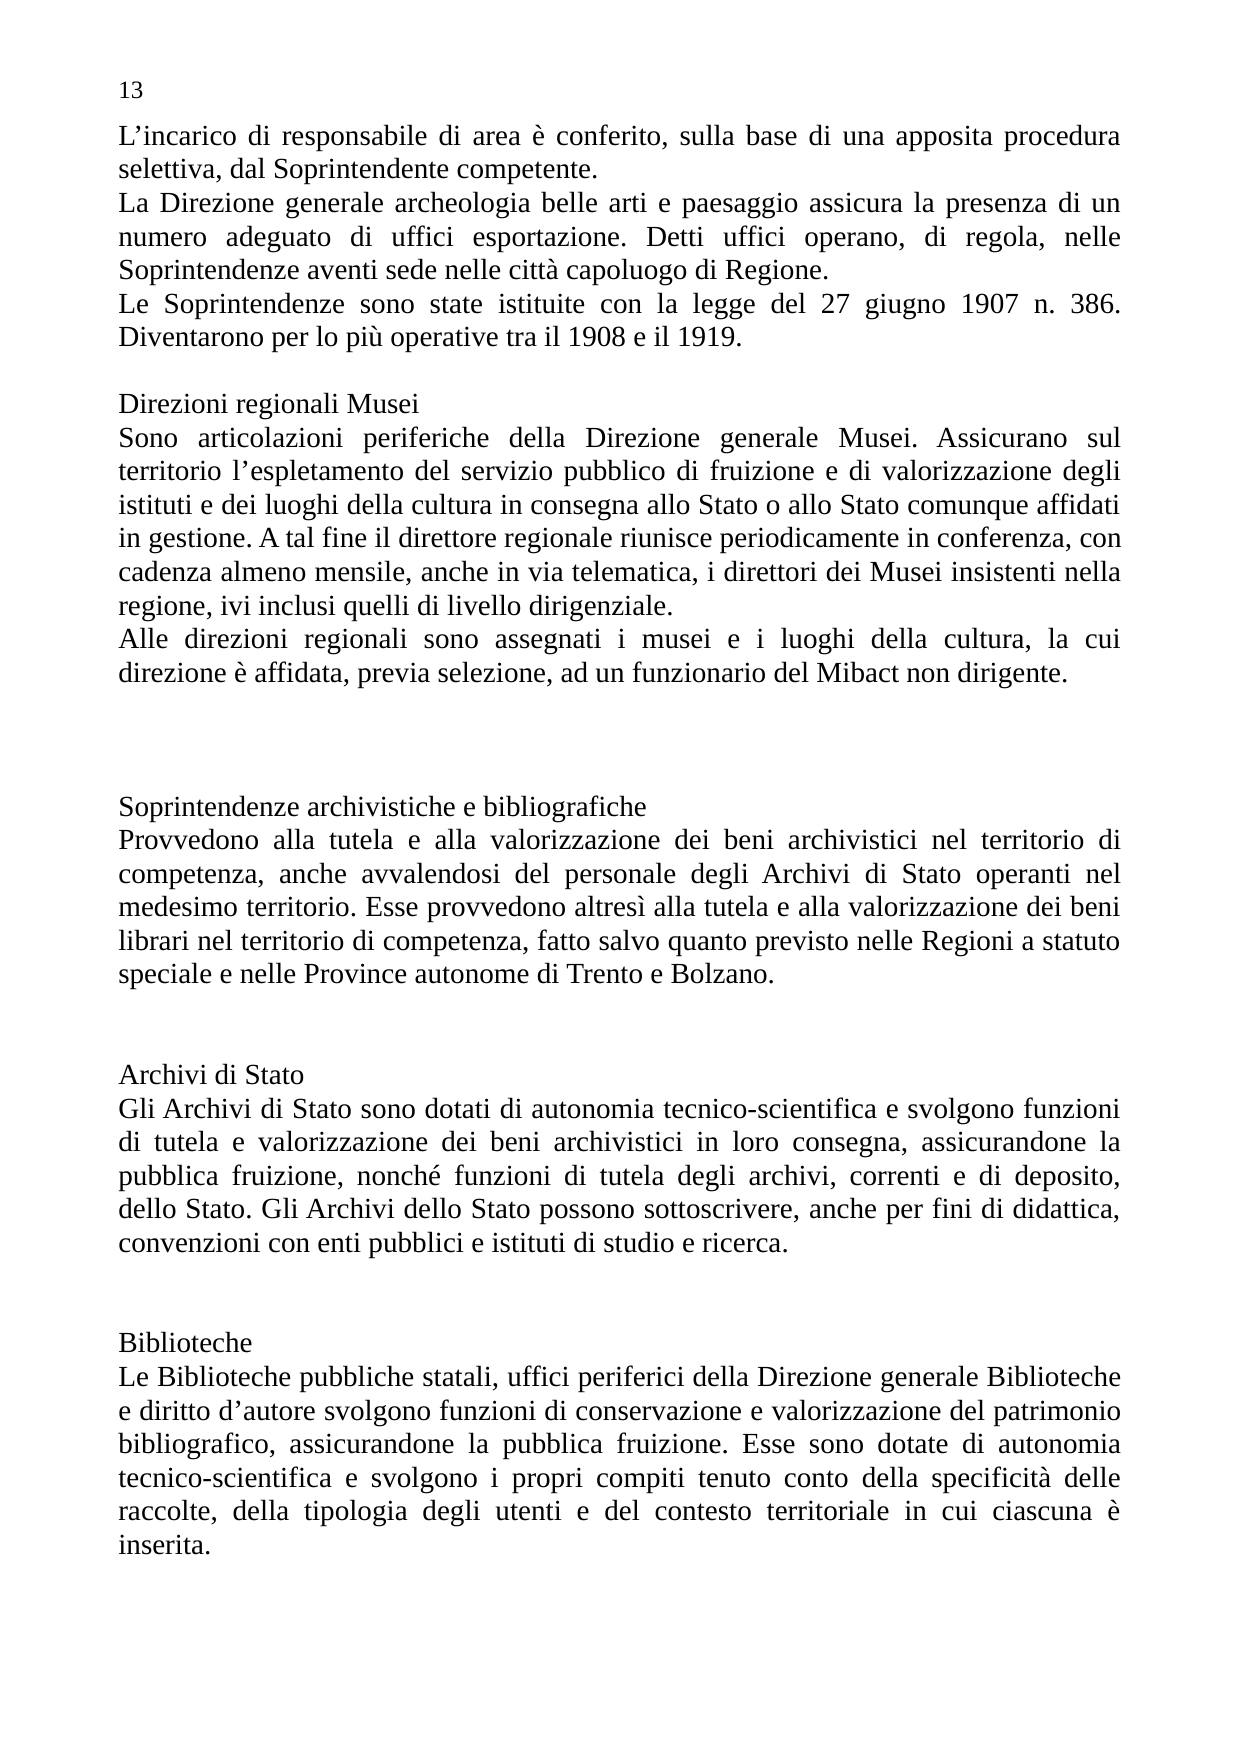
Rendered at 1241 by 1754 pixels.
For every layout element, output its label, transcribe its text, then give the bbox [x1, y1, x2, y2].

text Sono articolazioni periferiche della Direzione generale Musei. Assicurano sul territorio l’espletamento del servizio pubblico di fruizione e di valorizzazione degli istituti e dei luoghi della cultura in consegna allo Stato o allo Stato comunque affidati in gestione. A tal fine il direttore regionale riunisce periodicamente in conferenza, con cadenza almeno mensile, anche in via telematica, i direttori dei Musei insistenti nella regione, ivi inclusi quelli di livello dirigenziale. [118, 420, 1122, 621]
text Direzioni regionali Musei [118, 386, 1122, 420]
text Le Biblioteche pubbliche statali, uffici periferici della Direzione generale Biblioteche e diritto d’autore svolgono funzioni di conservazione e valorizzazione del patrimonio bibliografico, assicurandone la pubblica fruizione. Esse sono dotate di autonomia tecnico-scientifica e svolgono i propri compiti tenuto conto della specificità delle raccolte, della tipologia degli utenti e del contesto territoriale in cui ciascuna è inserita. [118, 1359, 1122, 1560]
text L’incarico di responsabile di area è conferito, sulla base di una apposita procedura selettiva, dal Soprintendente competente. [118, 118, 1122, 185]
text Soprintendenze archivistiche e bibliografiche [118, 789, 1122, 822]
text Alle direzioni regionali sono assegnati i musei e i luoghi della cultura, la cui direzione è affidata, previa selezione, ad un funzionario del Mibact non dirigente. [118, 621, 1122, 688]
text Gli Archivi di Stato sono dotati di autonomia tecnico-scientifica e svolgono funzioni di tutela e valorizzazione dei beni archivistici in loro consegna, assicurandone la pubblica fruizione, nonché funzioni di tutela degli archivi, correnti e di deposito, dello Stato. Gli Archivi dello Stato possono sottoscrivere, anche per fini di didattica, convenzioni con enti pubblici e istituti di studio e ricerca. [118, 1091, 1122, 1258]
text Archivi di Stato [118, 1057, 1122, 1091]
text Le Soprintendenze sono state istituite con la legge del 27 giugno 1907 n. 386. Diventarono per lo più operative tra il 1908 e il 1919. [118, 286, 1122, 353]
text La Direzione generale archeologia belle arti e paesaggio assicura la presenza di un numero adeguato di uffici esportazione. Detti uffici operano, di regola, nelle Soprintendenze aventi sede nelle città capoluogo di Regione. [118, 185, 1122, 286]
text Biblioteche [118, 1326, 1122, 1359]
text Provvedono alla tutela e alla valorizzazione dei beni archivistici nel territorio di competenza, anche avvalendosi del personale degli Archivi di Stato operanti nel medesimo territorio. Esse provvedono altresì alla tutela e alla valorizzazione dei beni librari nel territorio di competenza, fatto salvo quanto previsto nelle Regioni a statuto speciale e nelle Province autonome di Trento e Bolzano. [118, 822, 1122, 990]
